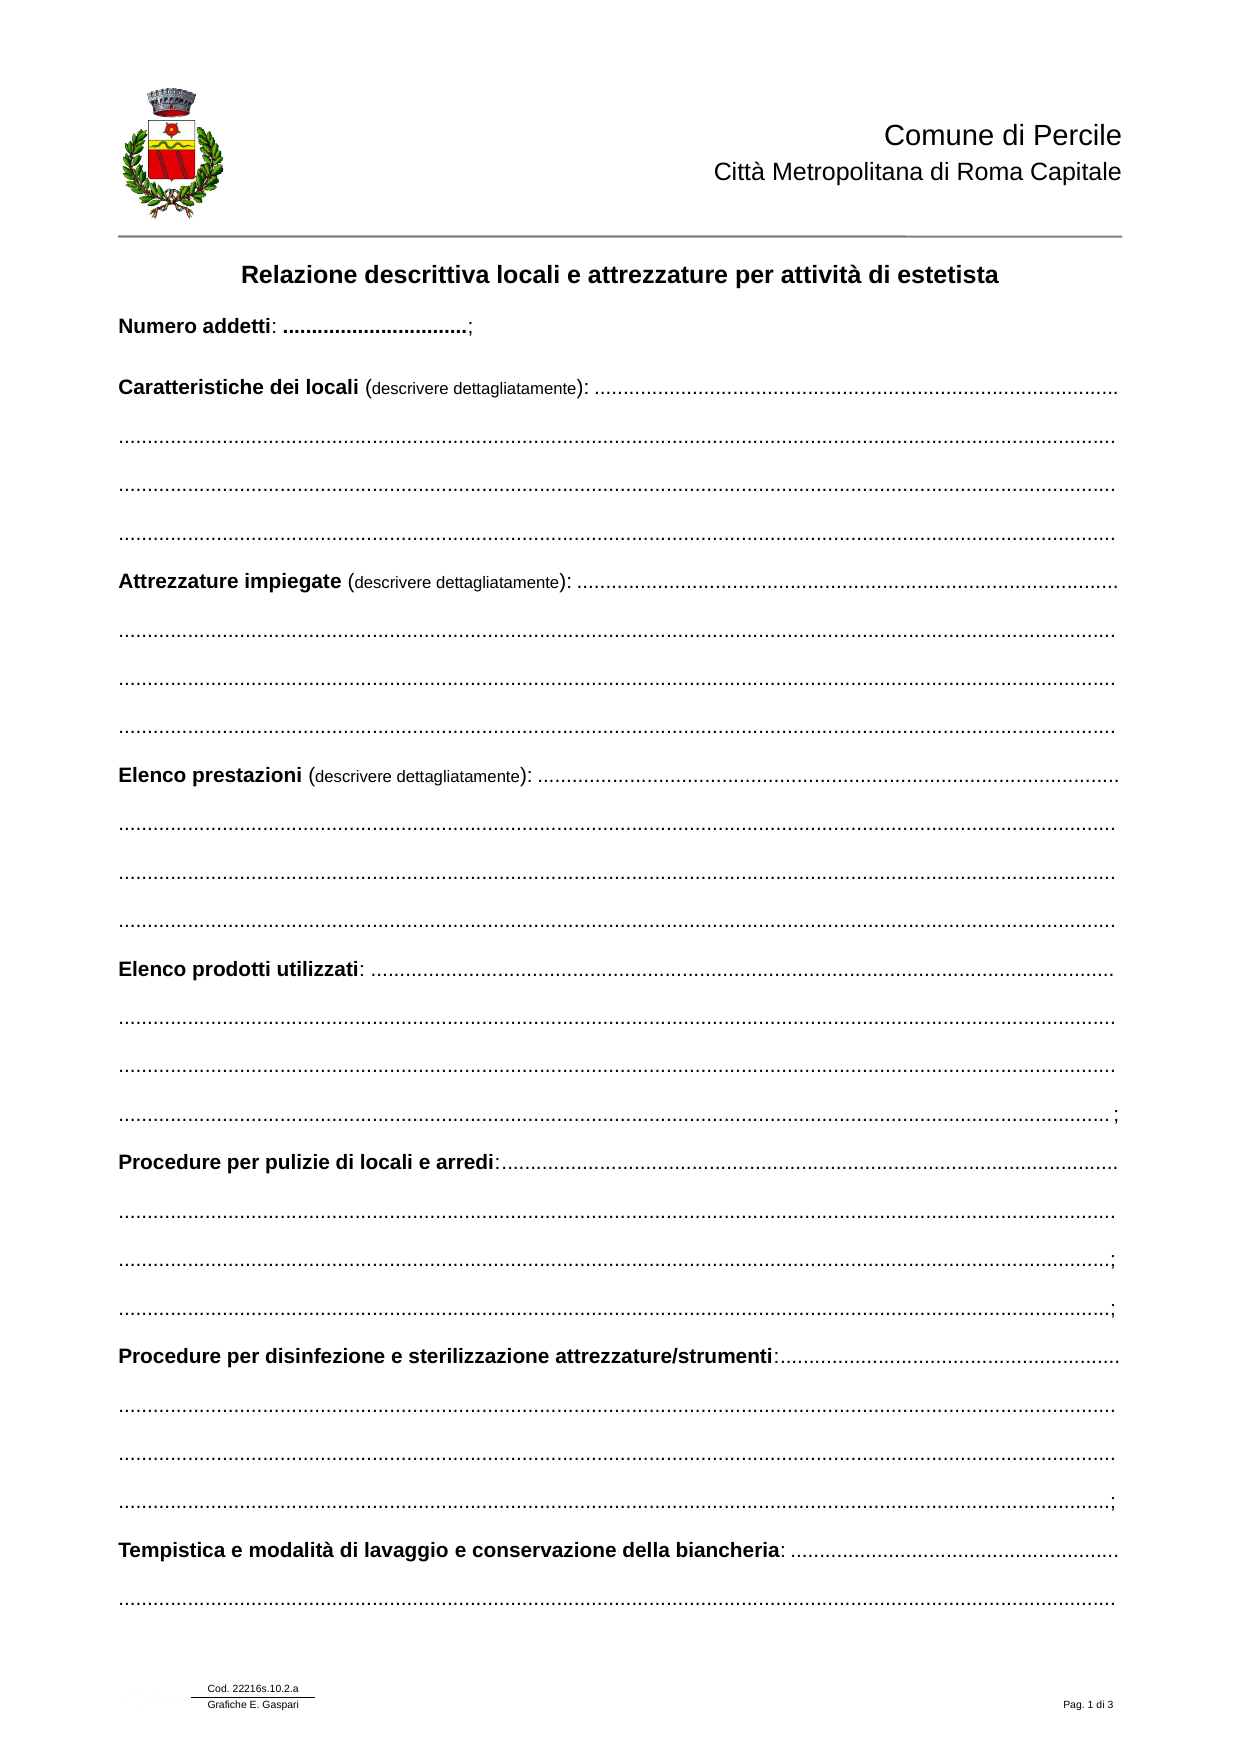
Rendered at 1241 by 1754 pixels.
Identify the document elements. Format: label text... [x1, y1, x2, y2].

text ............................................................................................................................................................................. [118, 424, 1122, 448]
text Attrezzature impiegate (descrivere dettagliatamente): .............................................................................................. [118, 569, 1122, 593]
text ............................................................................................................................................................................. [118, 472, 1122, 496]
text ............................................................................................................................................................................. [118, 1199, 1122, 1223]
text ............................................................................................................................................................................ ; [118, 1102, 1122, 1126]
text Città Metropolitana di Roma Capitale [224, 157, 1122, 185]
text Tempistica e modalità di lavaggio e conservazione della biancheria: ......................................................... [118, 1538, 1122, 1562]
text Procedure per disinfezione e sterilizzazione attrezzature/strumenti: ........................................................... [118, 1344, 1122, 1368]
text Numero addetti: ................................; [118, 314, 1122, 338]
text ............................................................................................................................................................................. [118, 714, 1122, 738]
text Caratteristiche dei locali (descrivere dettagliatamente): ........................................................................................... [118, 375, 1122, 399]
text ............................................................................................................................................................................; [118, 1247, 1122, 1271]
text ............................................................................................................................................................................. [118, 521, 1122, 544]
picture [122, 87, 224, 219]
text Comune di Percile [224, 118, 1122, 152]
text Elenco prodotti utilizzati: ................................................................................................................................. [118, 956, 1122, 980]
subtitle Relazione descrittiva locali e attrezzature per attività di estetista [118, 261, 1122, 289]
text ............................................................................................................................................................................. [118, 811, 1122, 835]
text ............................................................................................................................................................................. [118, 908, 1122, 932]
text ............................................................................................................................................................................. [118, 617, 1122, 641]
text ............................................................................................................................................................................. [118, 1392, 1122, 1416]
text Nell'elenco degli allegati [242, 213, 602, 235]
text Procedure per pulizie di locali e arredi: ........................................................................................................... [118, 1150, 1122, 1174]
text ............................................................................................................................................................................; [118, 1489, 1122, 1513]
text ............................................................................................................................................................................; [118, 1296, 1122, 1319]
text ............................................................................................................................................................................. [118, 1005, 1122, 1029]
text ............................................................................................................................................................................. [118, 859, 1122, 883]
text ............................................................................................................................................................................. [118, 1053, 1122, 1077]
text ............................................................................................................................................................................. [118, 1586, 1122, 1610]
text ............................................................................................................................................................................. [118, 666, 1122, 690]
text Elenco prestazioni (descrivere dettagliatamente): ..................................................................................................... [118, 763, 1122, 787]
text ............................................................................................................................................................................. [118, 1441, 1122, 1465]
